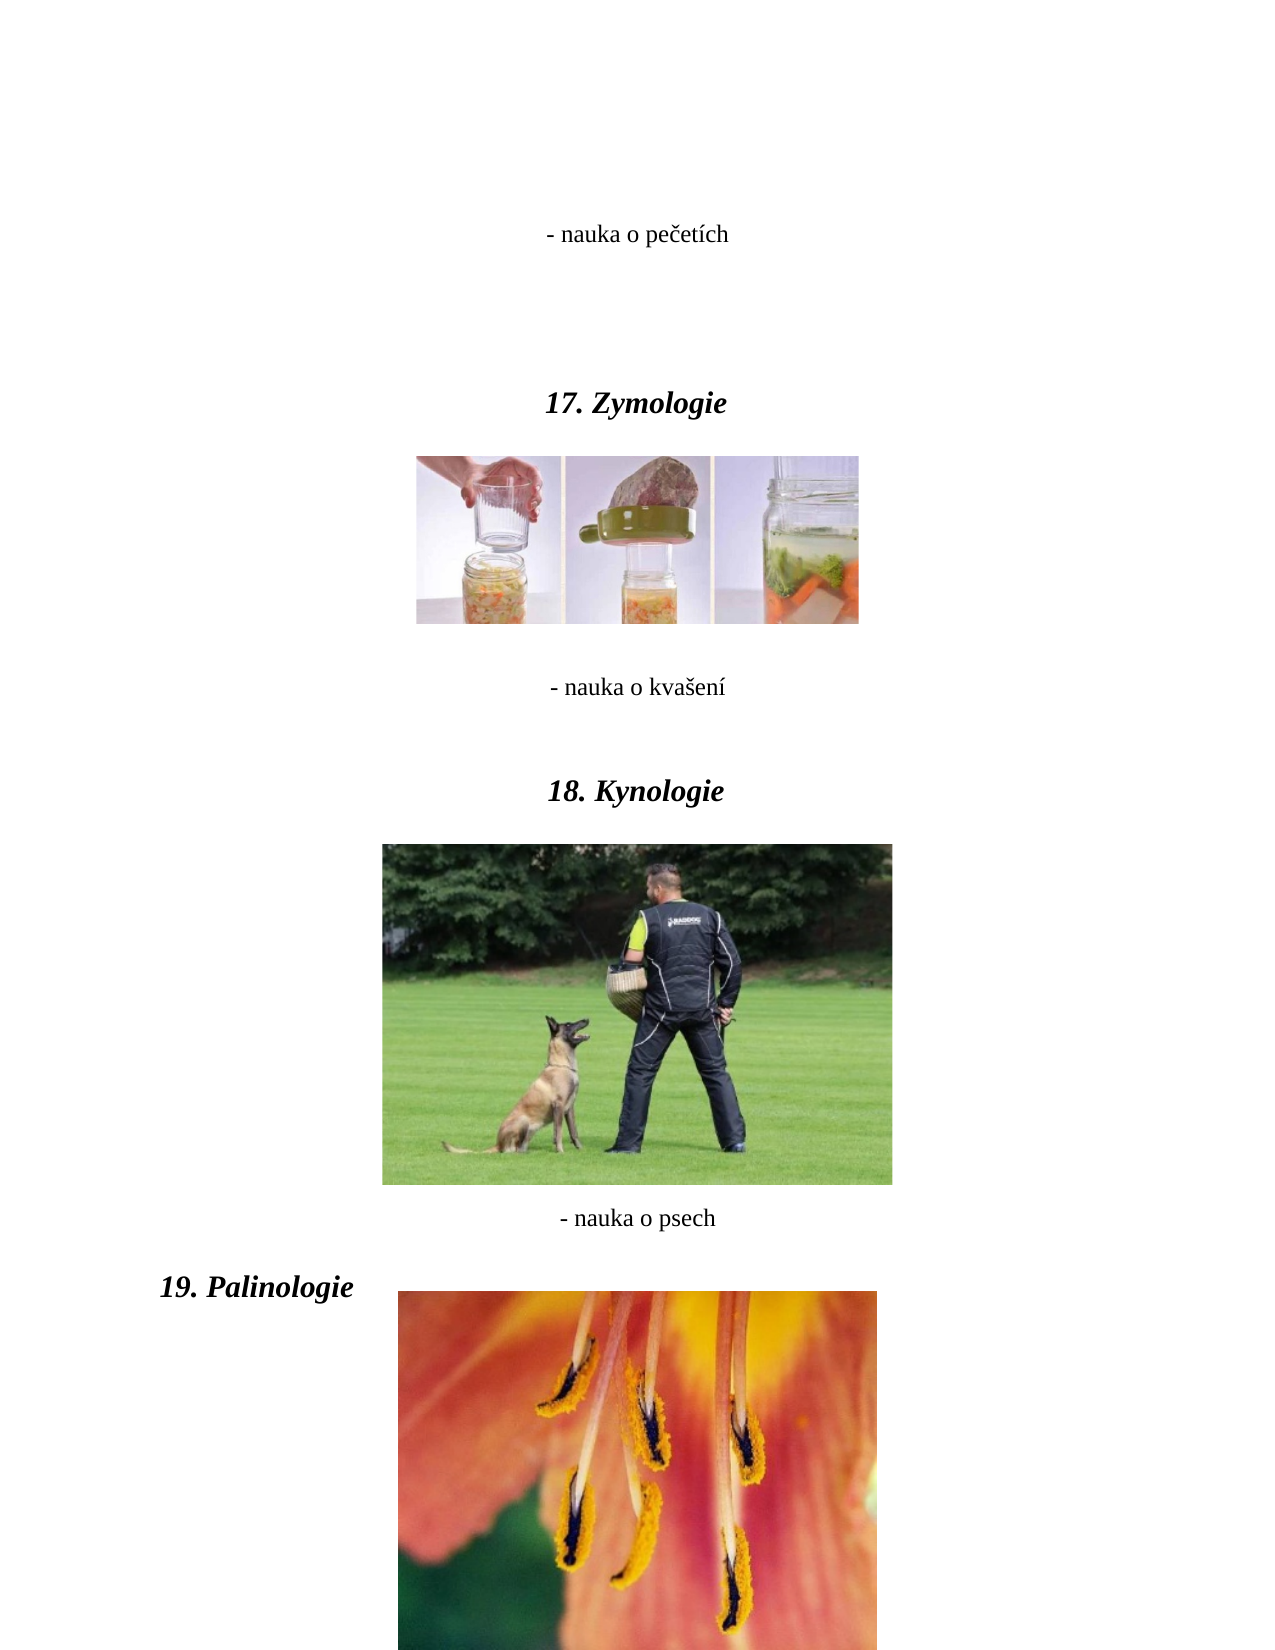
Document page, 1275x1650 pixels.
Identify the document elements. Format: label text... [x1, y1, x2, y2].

picture [398, 1291, 877, 1650]
text 17. Zymologie [118, 384, 1157, 420]
picture [416, 456, 859, 624]
picture [382, 844, 893, 1185]
text - nauka o kvašení [118, 672, 1157, 700]
text 18. Kynologie [118, 772, 1157, 808]
text - nauka o pečetích [118, 219, 1157, 247]
text 19. Palinologie [118, 1268, 1157, 1304]
text - nauka o psech [118, 1203, 1157, 1232]
